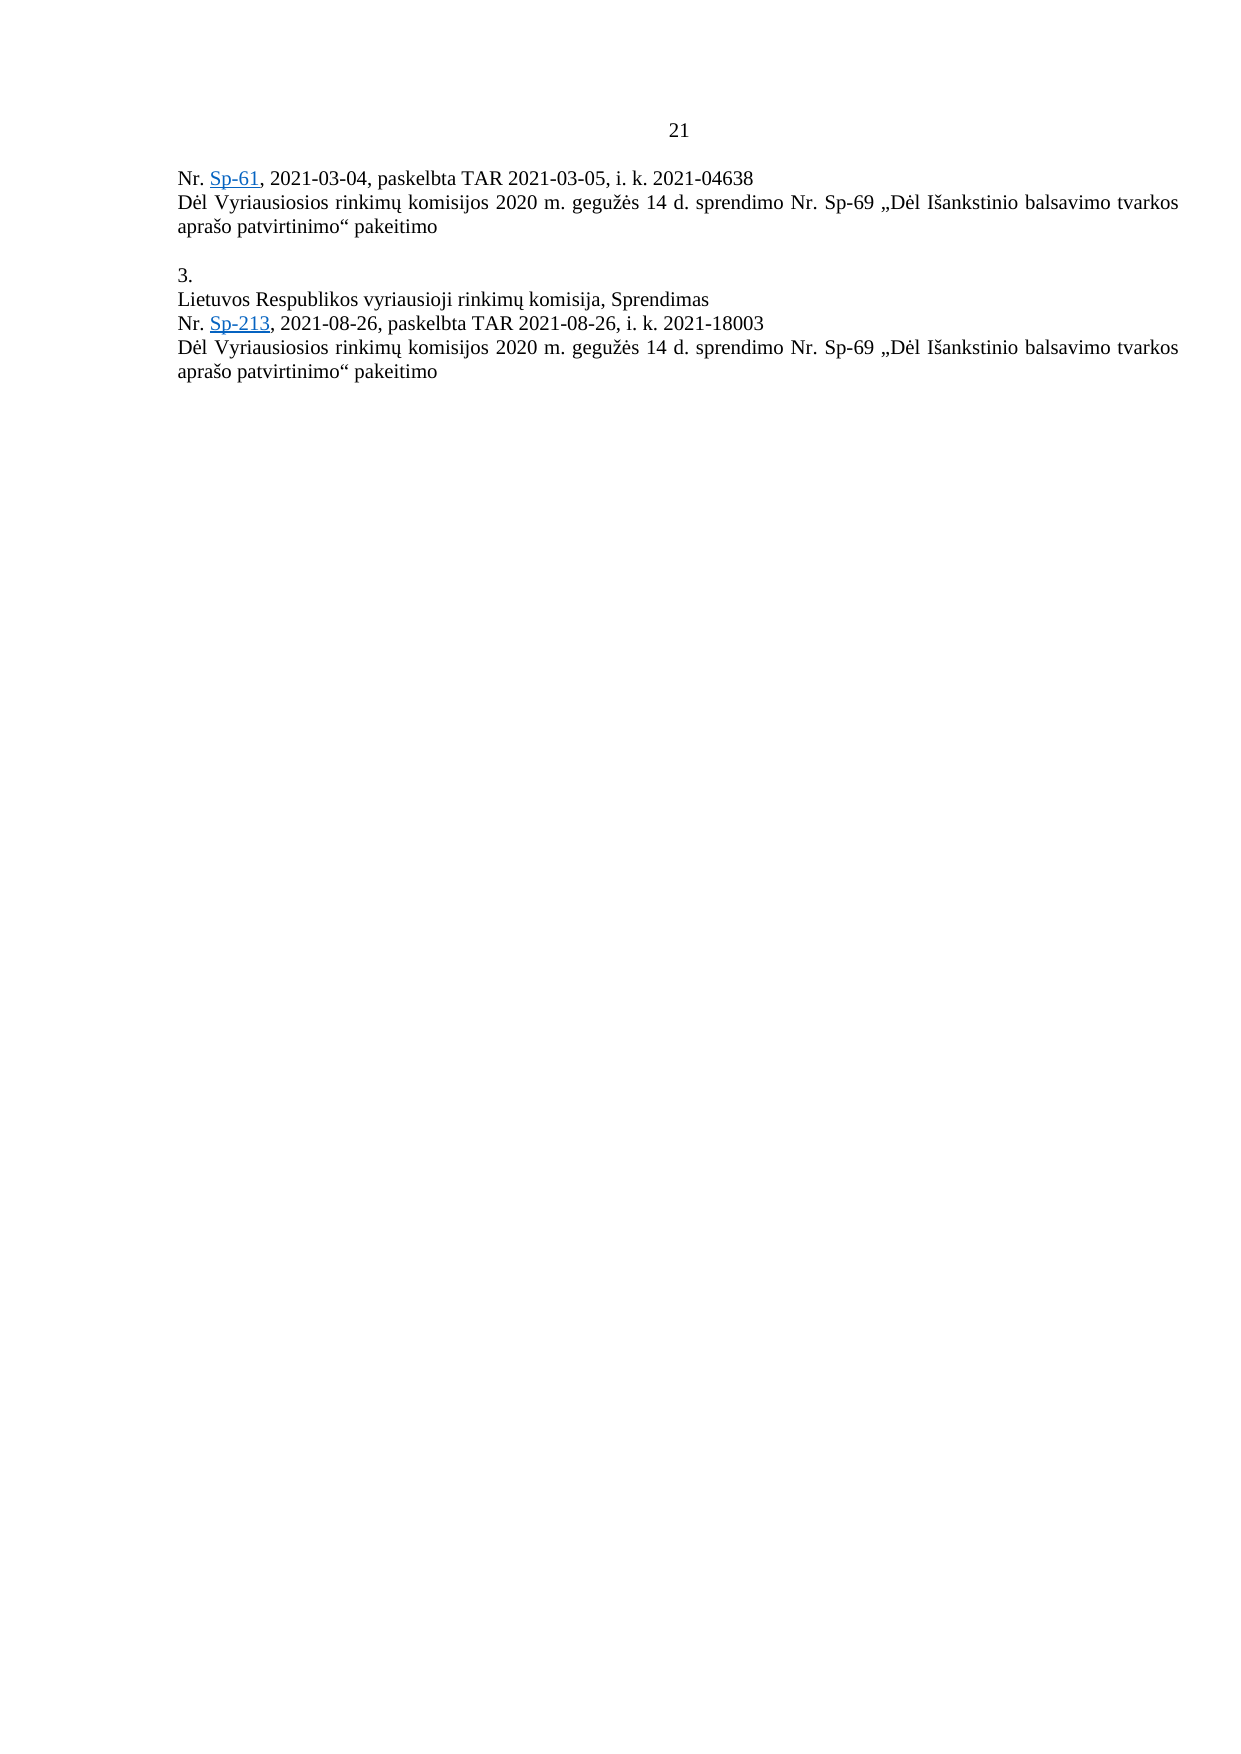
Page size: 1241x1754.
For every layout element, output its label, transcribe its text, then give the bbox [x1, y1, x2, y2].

text Dėl Vyriausiosios rinkimų komisijos 2020 m. gegužės 14 d. sprendimo Nr. Sp-69 „Dėl Išankstinio balsavimo tvarkos aprašo patvirtinimo“ pakeitimo [177, 190, 1181, 238]
text Nr. Sp-213, 2021-08-26, paskelbta TAR 2021-08-26, i. k. 2021-18003 [177, 311, 1181, 335]
text Nr. Sp-61, 2021-03-04, paskelbta TAR 2021-03-05, i. k. 2021-04638 [177, 166, 1181, 190]
text Dėl Vyriausiosios rinkimų komisijos 2020 m. gegužės 14 d. sprendimo Nr. Sp-69 „Dėl Išankstinio balsavimo tvarkos aprašo patvirtinimo“ pakeitimo [177, 335, 1181, 383]
text Lietuvos Respublikos vyriausioji rinkimų komisija, Sprendimas [177, 287, 1181, 311]
text 3. [177, 262, 1181, 287]
